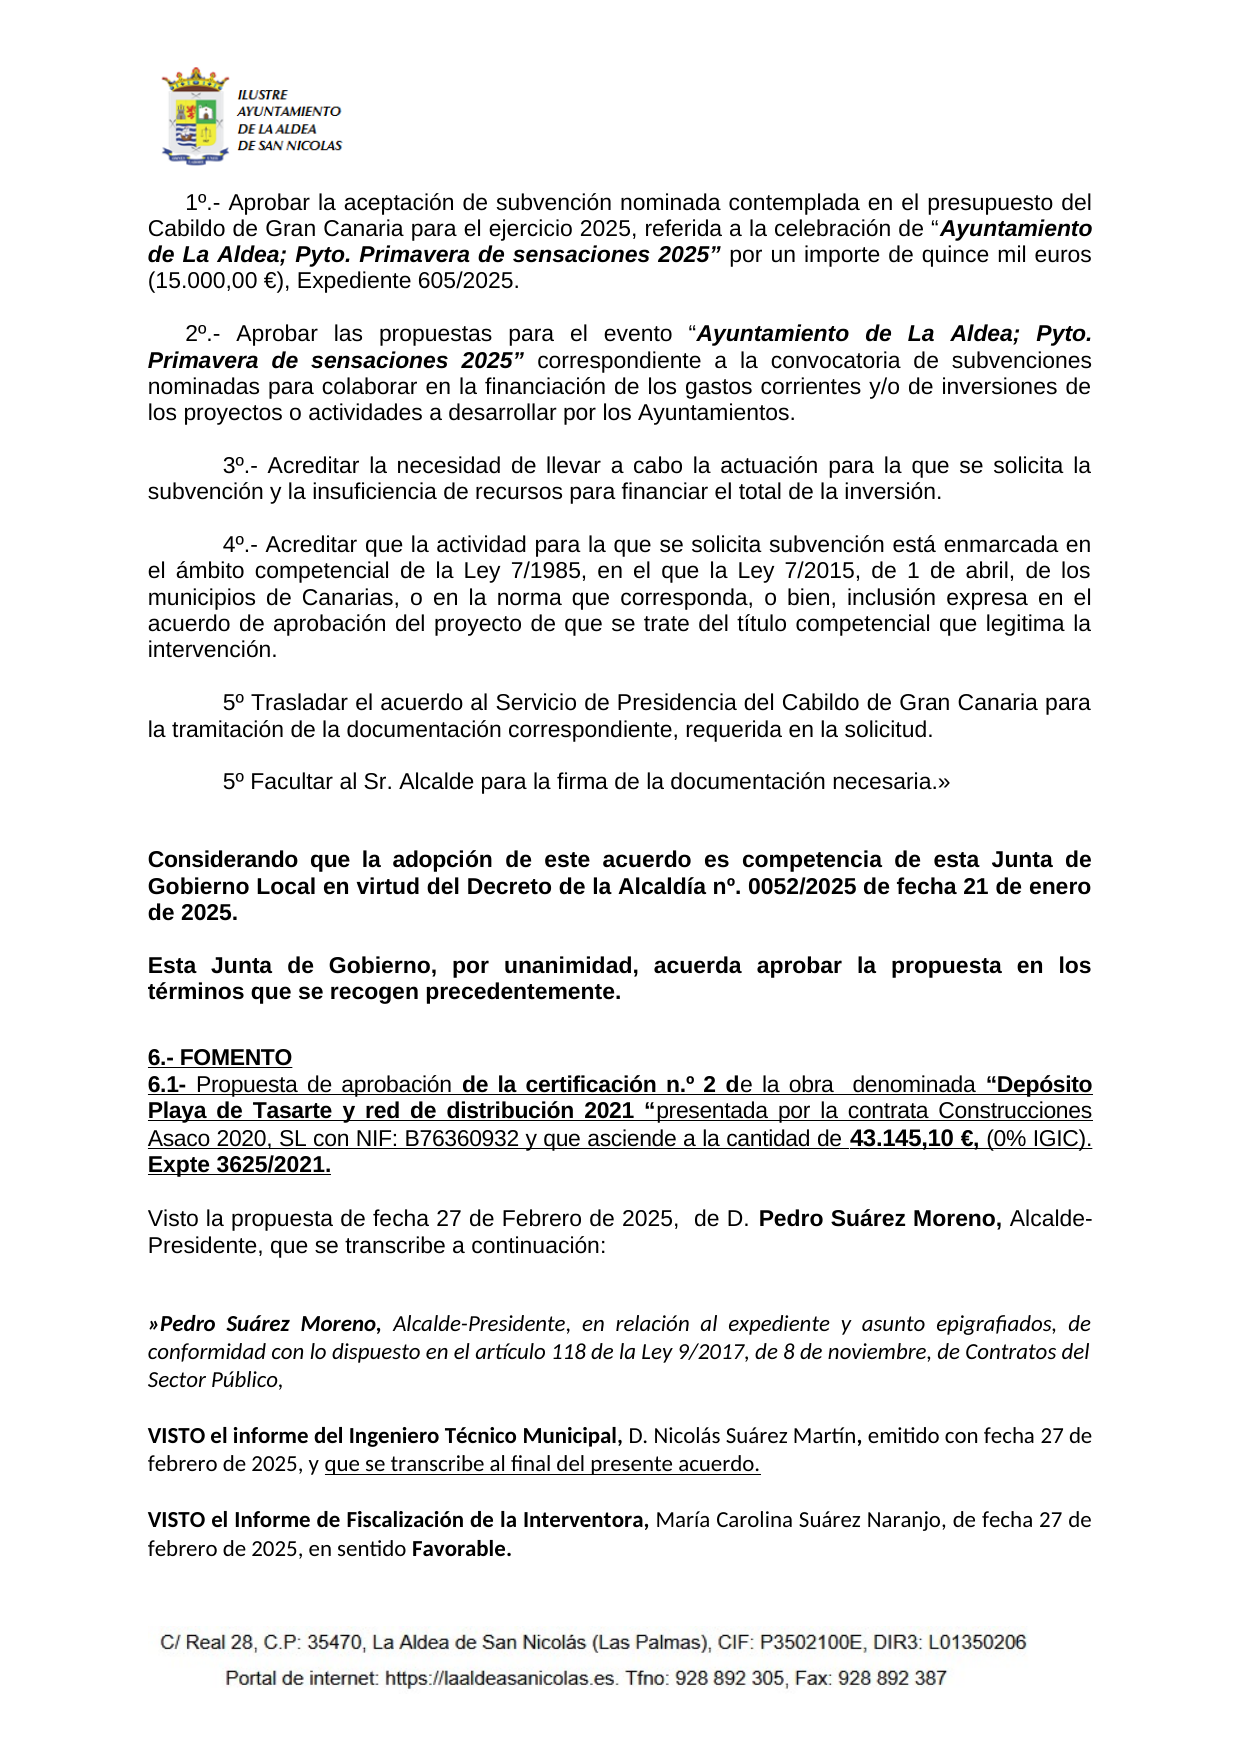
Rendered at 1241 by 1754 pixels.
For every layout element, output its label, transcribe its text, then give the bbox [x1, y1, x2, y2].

picture [148, 59, 358, 173]
text 6.- FOMENTO [148, 1044, 1093, 1071]
text Visto la propuesta de fecha 27 de Febrero de 2025, de D. Pedro Suárez Moreno, Alcalde-Presidente, que se transcribe a continuación: [148, 1205, 1093, 1258]
text »Pedro Suárez Moreno, Alcalde-Presidente, en relación al expediente y asunto epigrafiados, de conformidad con lo dispuesto en el artículo 118 de la Ley 9/2017, de 8 de noviembre, de Contratos del Sector Público, [148, 1309, 1093, 1393]
text 4º.- Acreditar que la actividad para la que se solicita subvención está enmarcada en el ámbito competencial de la Ley 7/1985, en el que la Ley 7/2015, de 1 de abril, de los municipios de Canarias, o en la norma que corresponda, o bien, inclusión expresa en el acuerdo de aprobación del proyecto de que se trate del título competencial que legitima la intervención. [148, 531, 1093, 663]
text 1º.- Aprobar la aceptación de subvención nominada contemplada en el presupuesto del Cabildo de Gran Canaria para el ejercicio 2025, referida a la celebración de “Ayuntamiento de La Aldea; Pyto. Primavera de sensaciones 2025” por un importe de quince mil euros (15.000,00 €), Expediente 605/2025. [148, 188, 1093, 294]
text 2º.- Aprobar las propuestas para el evento “Ayuntamiento de La Aldea; Pyto. Primavera de sensaciones 2025” correspondiente a la convocatoria de subvenciones nominadas para colaborar en la financiación de los gastos corrientes y/o de inversiones de los proyectos o actividades a desarrollar por los Ayuntamientos. [148, 320, 1093, 426]
text Considerando que la adopción de este acuerdo es competencia de esta Junta de Gobierno Local en virtud del Decreto de la Alcaldía nº. 0052/2025 de fecha 21 de enero de 2025. [148, 846, 1092, 925]
text Asaco 2020, SL con NIF: B76360932 y que asciende a la cantidad de 43.145,10 €, (0% IGIC). [148, 1121, 1093, 1148]
text 5º Trasladar el acuerdo al Servicio de Presidencia del Cabildo de Gran Canaria para la tramitación de la documentación correspondiente, requerida en la solicitud. [148, 689, 1093, 742]
text VISTO el Informe de Fiscalización de la Interventora, María Carolina Suárez Naranjo, de fecha 27 de febrero de 2025, en sentido Favorable. [148, 1506, 1093, 1562]
text Playa de Tasarte y red de distribución 2021 “presentada por la contrata Construcciones [148, 1095, 1093, 1120]
text Expte 3625/2021. [148, 1149, 1093, 1178]
text Esta Junta de Gobierno, por unanimidad, acuerda aprobar la propuesta en los términos que se recogen precedentemente. [148, 952, 1093, 1005]
text 6.1- Propuesta de aprobación de la certificación n.º 2 de la obra denominada “Depósito [148, 1071, 1093, 1094]
text 5º Facultar al Sr. Alcalde para la firma de la documentación necesaria.» [148, 768, 1093, 794]
picture [148, 1626, 1034, 1694]
text VISTO el informe del Ingeniero Técnico Municipal, D. Nicolás Suárez Martín, emitido con fecha 27 de febrero de 2025, y que se transcribe al final del presente acuerdo. [148, 1422, 1093, 1478]
text 3º.- Acreditar la necesidad de llevar a cabo la actuación para la que se solicita la subvención y la insuficiencia de recursos para financiar el total de la inversión. [148, 452, 1093, 505]
